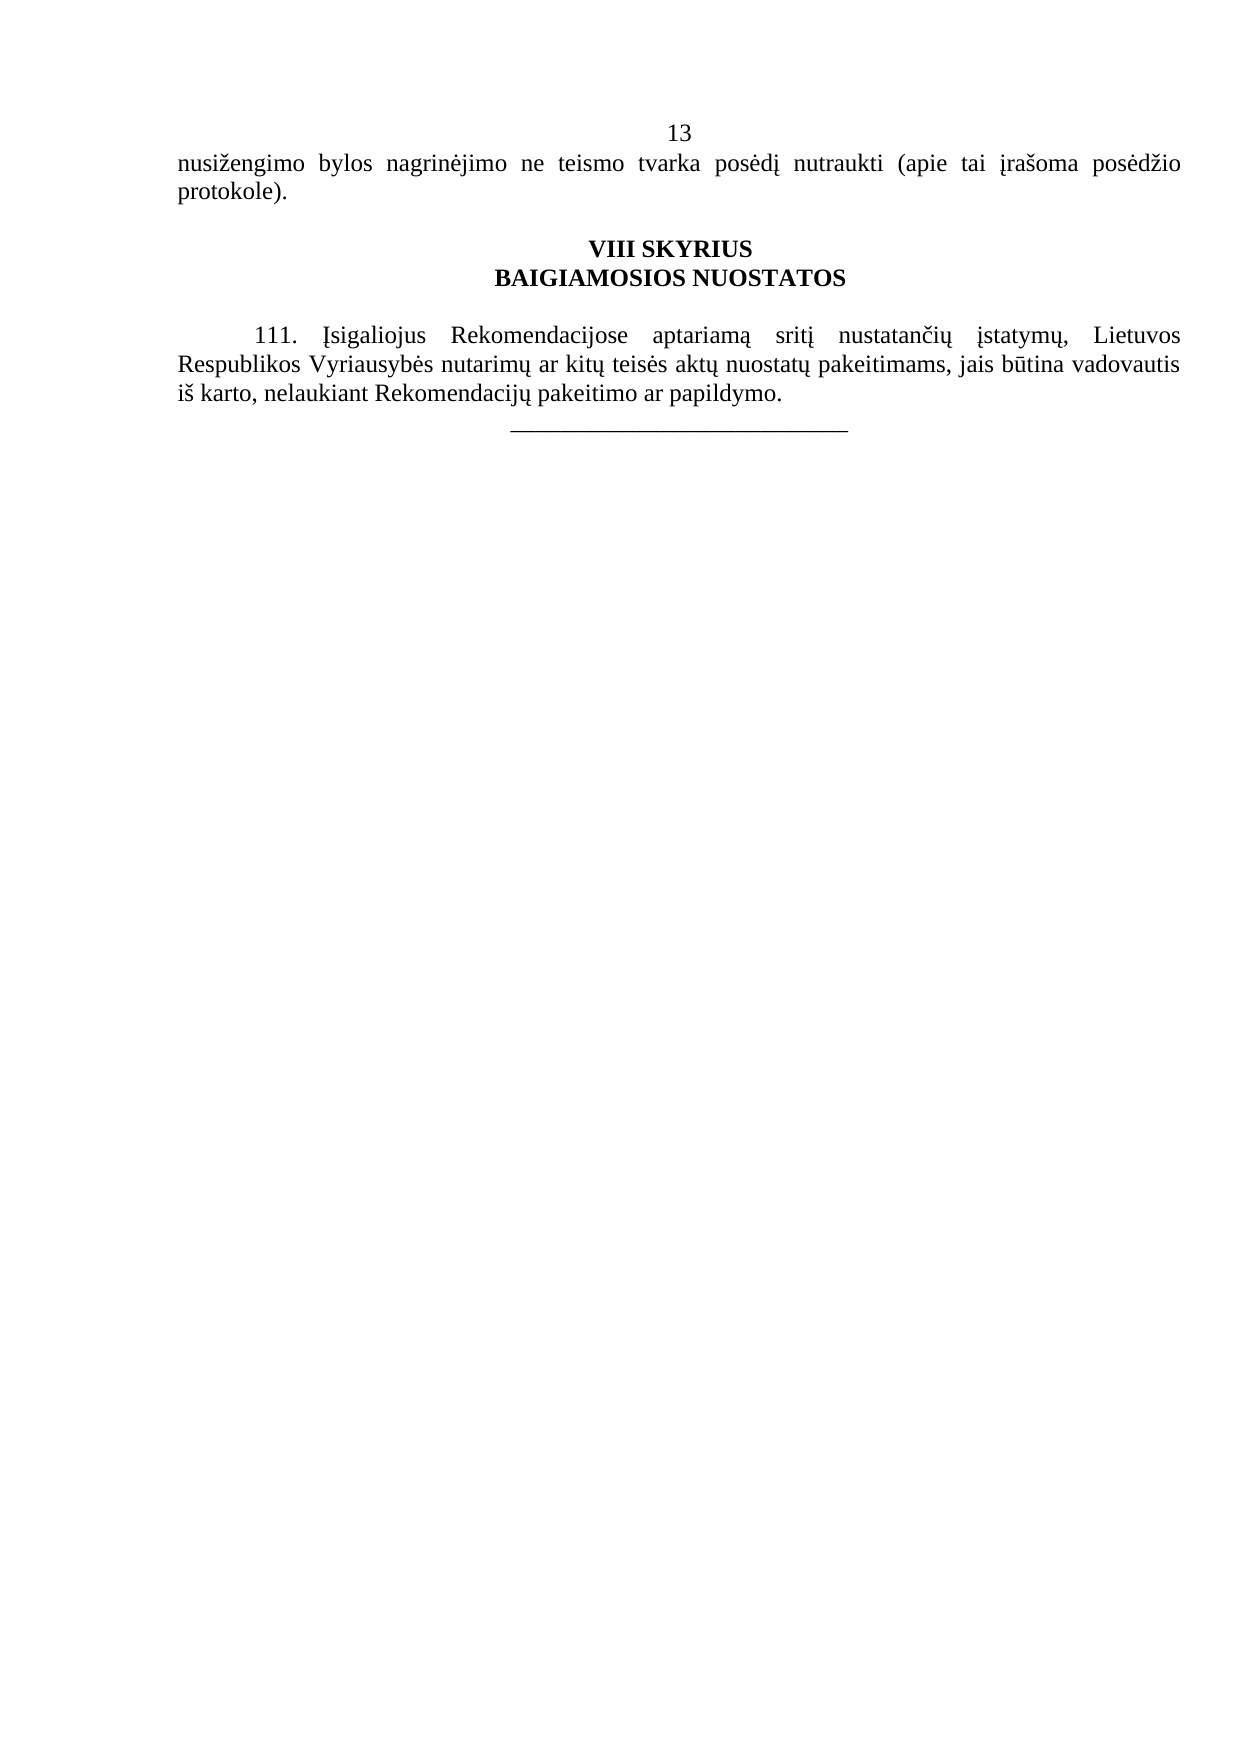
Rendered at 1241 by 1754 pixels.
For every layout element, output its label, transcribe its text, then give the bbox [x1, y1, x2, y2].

text VIII SKYRIUS [177, 234, 1163, 263]
text 111. Įsigaliojus Rekomendacijose aptariamą sritį nustatančių įstatymų, Lietuvos Respublikos Vyriausybės nutarimų ar kitų teisės aktų nuostatų pakeitimams, jais būtina vadovautis iš karto, nelaukiant Rekomendacijų pakeitimo ar papildymo. [177, 320, 1181, 406]
text BAIGIAMOSIOS NUOSTATOS [177, 263, 1163, 291]
text nusižengimo bylos nagrinėjimo ne teismo tvarka posėdį nutraukti (apie tai įrašoma posėdžio protokole). [177, 148, 1181, 205]
text ___________________________ [177, 406, 1181, 435]
